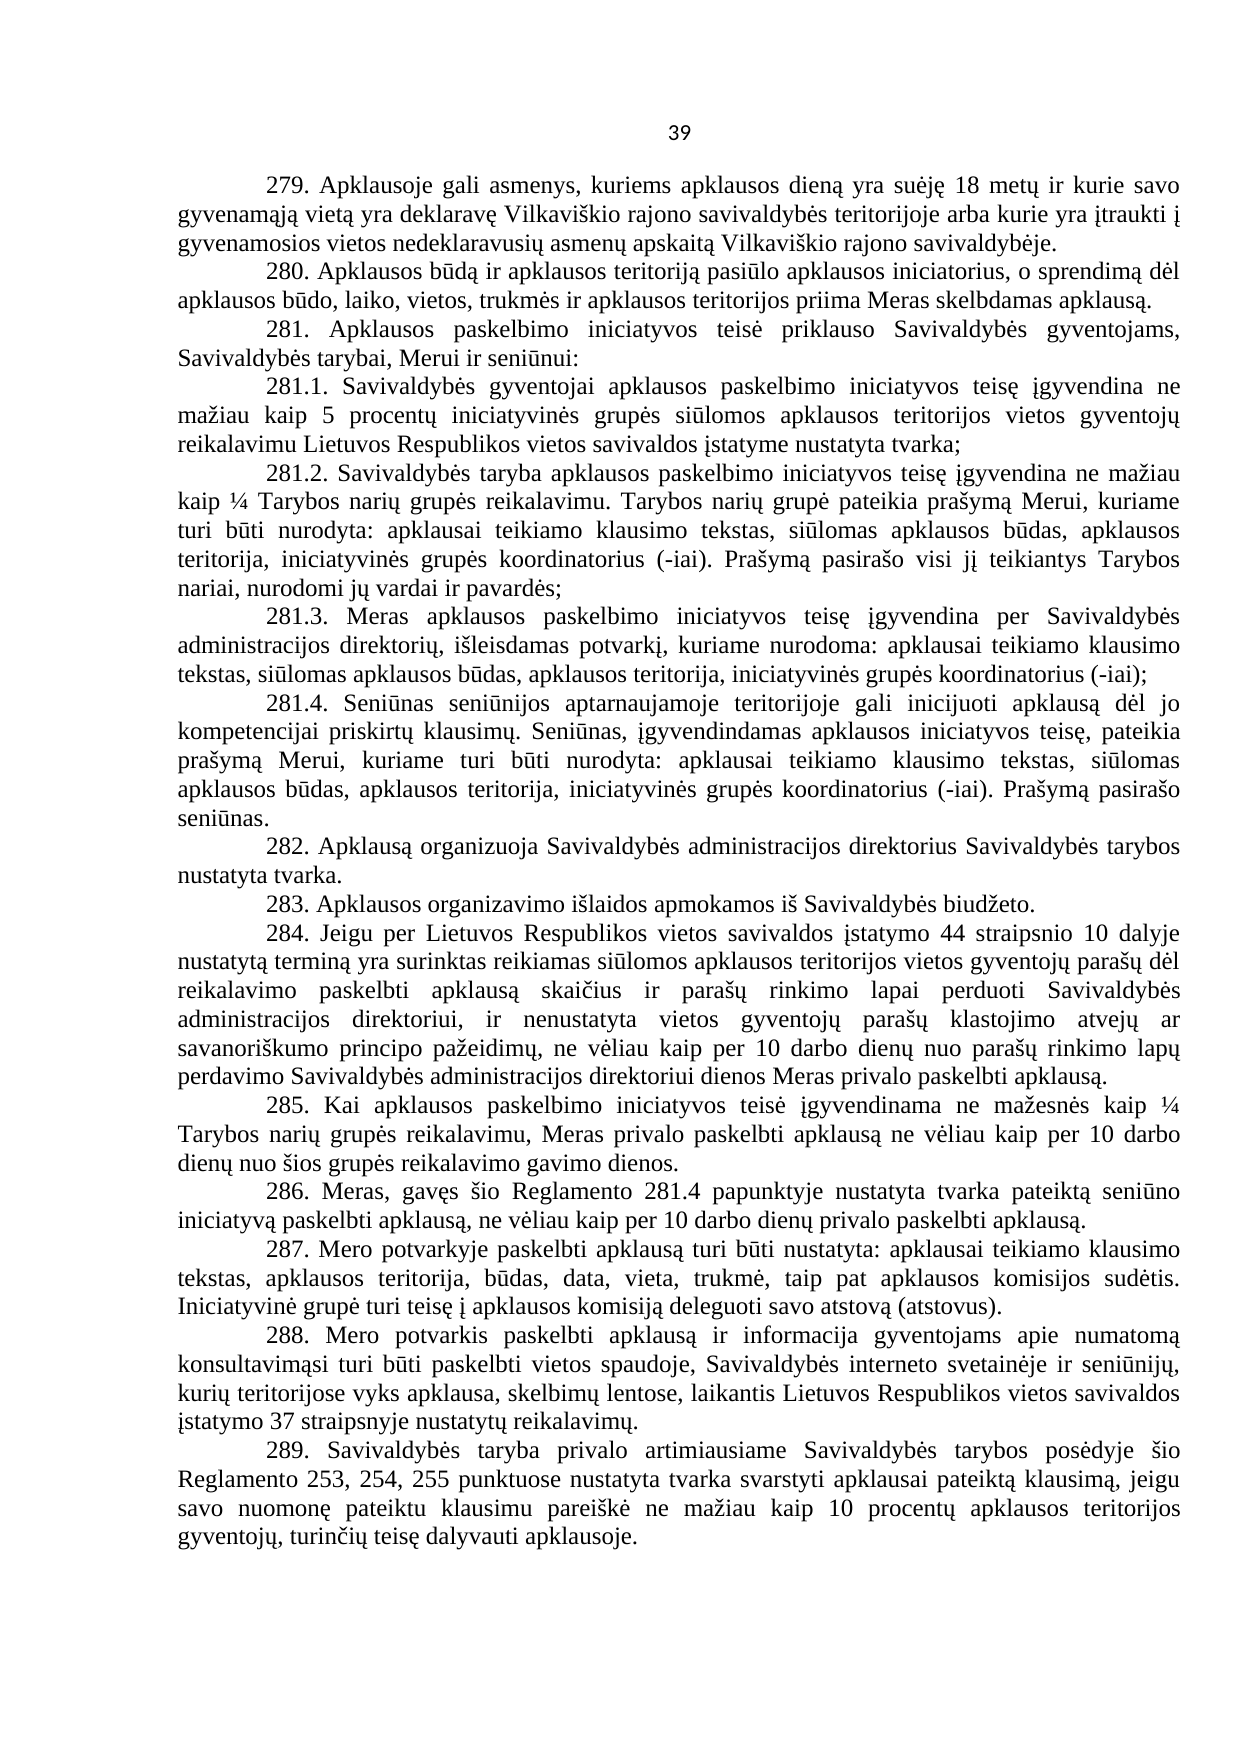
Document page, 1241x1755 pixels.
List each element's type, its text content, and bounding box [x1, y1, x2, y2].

text 288. Mero potvarkis paskelbti apklausą ir informacija gyventojams apie numatomą konsultavimąsi turi būti paskelbti vietos spaudoje, Savivaldybės interneto svetainėje ir seniūnijų, kurių teritorijose vyks apklausa, skelbimų lentose, laikantis Lietuvos Respublikos vietos savivaldos įstatymo 37 straipsnyje nustatytų reikalavimų. [177, 1320, 1181, 1435]
text 281.1. Savivaldybės gyventojai apklausos paskelbimo iniciatyvos teisę įgyvendina ne mažiau kaip 5 procentų iniciatyvinės grupės siūlomos apklausos teritorijos vietos gyventojų reikalavimu Lietuvos Respublikos vietos savivaldos įstatyme nustatyta tvarka; [177, 371, 1181, 458]
text 279. Apklausoje gali asmenys, kuriems apklausos dieną yra suėję 18 metų ir kurie savo gyvenamąją vietą yra deklaravę Vilkaviškio rajono savivaldybės teritorijoje arba kurie yra įtraukti į gyvenamosios vietos nedeklaravusių asmenų apskaitą Vilkaviškio rajono savivaldybėje. [177, 170, 1181, 256]
text 280. Apklausos būdą ir apklausos teritoriją pasiūlo apklausos iniciatorius, o sprendimą dėl apklausos būdo, laiko, vietos, trukmės ir apklausos teritorijos priima Meras skelbdamas apklausą. [177, 256, 1181, 314]
text 289. Savivaldybės taryba privalo artimiausiame Savivaldybės tarybos posėdyje šio Reglamento 253, 254, 255 punktuose nustatyta tvarka svarstyti apklausai pateiktą klausimą, jeigu savo nuomonę pateiktu klausimu pareiškė ne mažiau kaip 10 procentų apklausos teritorijos gyventojų, turinčių teisę dalyvauti apklausoje. [177, 1435, 1181, 1550]
text 281. Apklausos paskelbimo iniciatyvos teisė priklauso Savivaldybės gyventojams, Savivaldybės tarybai, Merui ir seniūnui: [177, 314, 1181, 371]
text 282. Apklausą organizuoja Savivaldybės administracijos direktorius Savivaldybės tarybos nustatyta tvarka. [177, 831, 1181, 889]
text 283. Apklausos organizavimo išlaidos apmokamos iš Savivaldybės biudžeto. [177, 889, 1181, 918]
text 281.2. Savivaldybės taryba apklausos paskelbimo iniciatyvos teisę įgyvendina ne mažiau kaip ¼ Tarybos narių grupės reikalavimu. Tarybos narių grupė pateikia prašymą Merui, kuriame turi būti nurodyta: apklausai teikiamo klausimo tekstas, siūlomas apklausos būdas, apklausos teritorija, iniciatyvinės grupės koordinatorius (-iai). Prašymą pasirašo visi jį teikiantys Tarybos nariai, nurodomi jų vardai ir pavardės; [177, 458, 1181, 601]
text 285. Kai apklausos paskelbimo iniciatyvos teisė įgyvendinama ne mažesnės kaip ¼ Tarybos narių grupės reikalavimu, Meras privalo paskelbti apklausą ne vėliau kaip per 10 darbo dienų nuo šios grupės reikalavimo gavimo dienos. [177, 1090, 1181, 1176]
text 281.4. Seniūnas seniūnijos aptarnaujamoje teritorijoje gali inicijuoti apklausą dėl jo kompetencijai priskirtų klausimų. Seniūnas, įgyvendindamas apklausos iniciatyvos teisę, pateikia prašymą Merui, kuriame turi būti nurodyta: apklausai teikiamo klausimo tekstas, siūlomas apklausos būdas, apklausos teritorija, iniciatyvinės grupės koordinatorius (-iai). Prašymą pasirašo seniūnas. [177, 688, 1181, 831]
text 287. Mero potvarkyje paskelbti apklausą turi būti nustatyta: apklausai teikiamo klausimo tekstas, apklausos teritorija, būdas, data, vieta, trukmė, taip pat apklausos komisijos sudėtis. Iniciatyvinė grupė turi teisę į apklausos komisiją deleguoti savo atstovą (atstovus). [177, 1234, 1181, 1320]
text 281.3. Meras apklausos paskelbimo iniciatyvos teisę įgyvendina per Savivaldybės administracijos direktorių, išleisdamas potvarkį, kuriame nurodoma: apklausai teikiamo klausimo tekstas, siūlomas apklausos būdas, apklausos teritorija, iniciatyvinės grupės koordinatorius (-iai); [177, 601, 1181, 688]
text 286. Meras, gavęs šio Reglamento 281.4 papunktyje nustatyta tvarka pateiktą seniūno iniciatyvą paskelbti apklausą, ne vėliau kaip per 10 darbo dienų privalo paskelbti apklausą. [177, 1176, 1181, 1234]
text 284. Jeigu per Lietuvos Respublikos vietos savivaldos įstatymo 44 straipsnio 10 dalyje nustatytą terminą yra surinktas reikiamas siūlomos apklausos teritorijos vietos gyventojų parašų dėl reikalavimo paskelbti apklausą skaičius ir parašų rinkimo lapai perduoti Savivaldybės administracijos direktoriui, ir nenustatyta vietos gyventojų parašų klastojimo atvejų ar savanoriškumo principo pažeidimų, ne vėliau kaip per 10 darbo dienų nuo parašų rinkimo lapų perdavimo Savivaldybės administracijos direktoriui dienos Meras privalo paskelbti apklausą. [177, 918, 1181, 1090]
